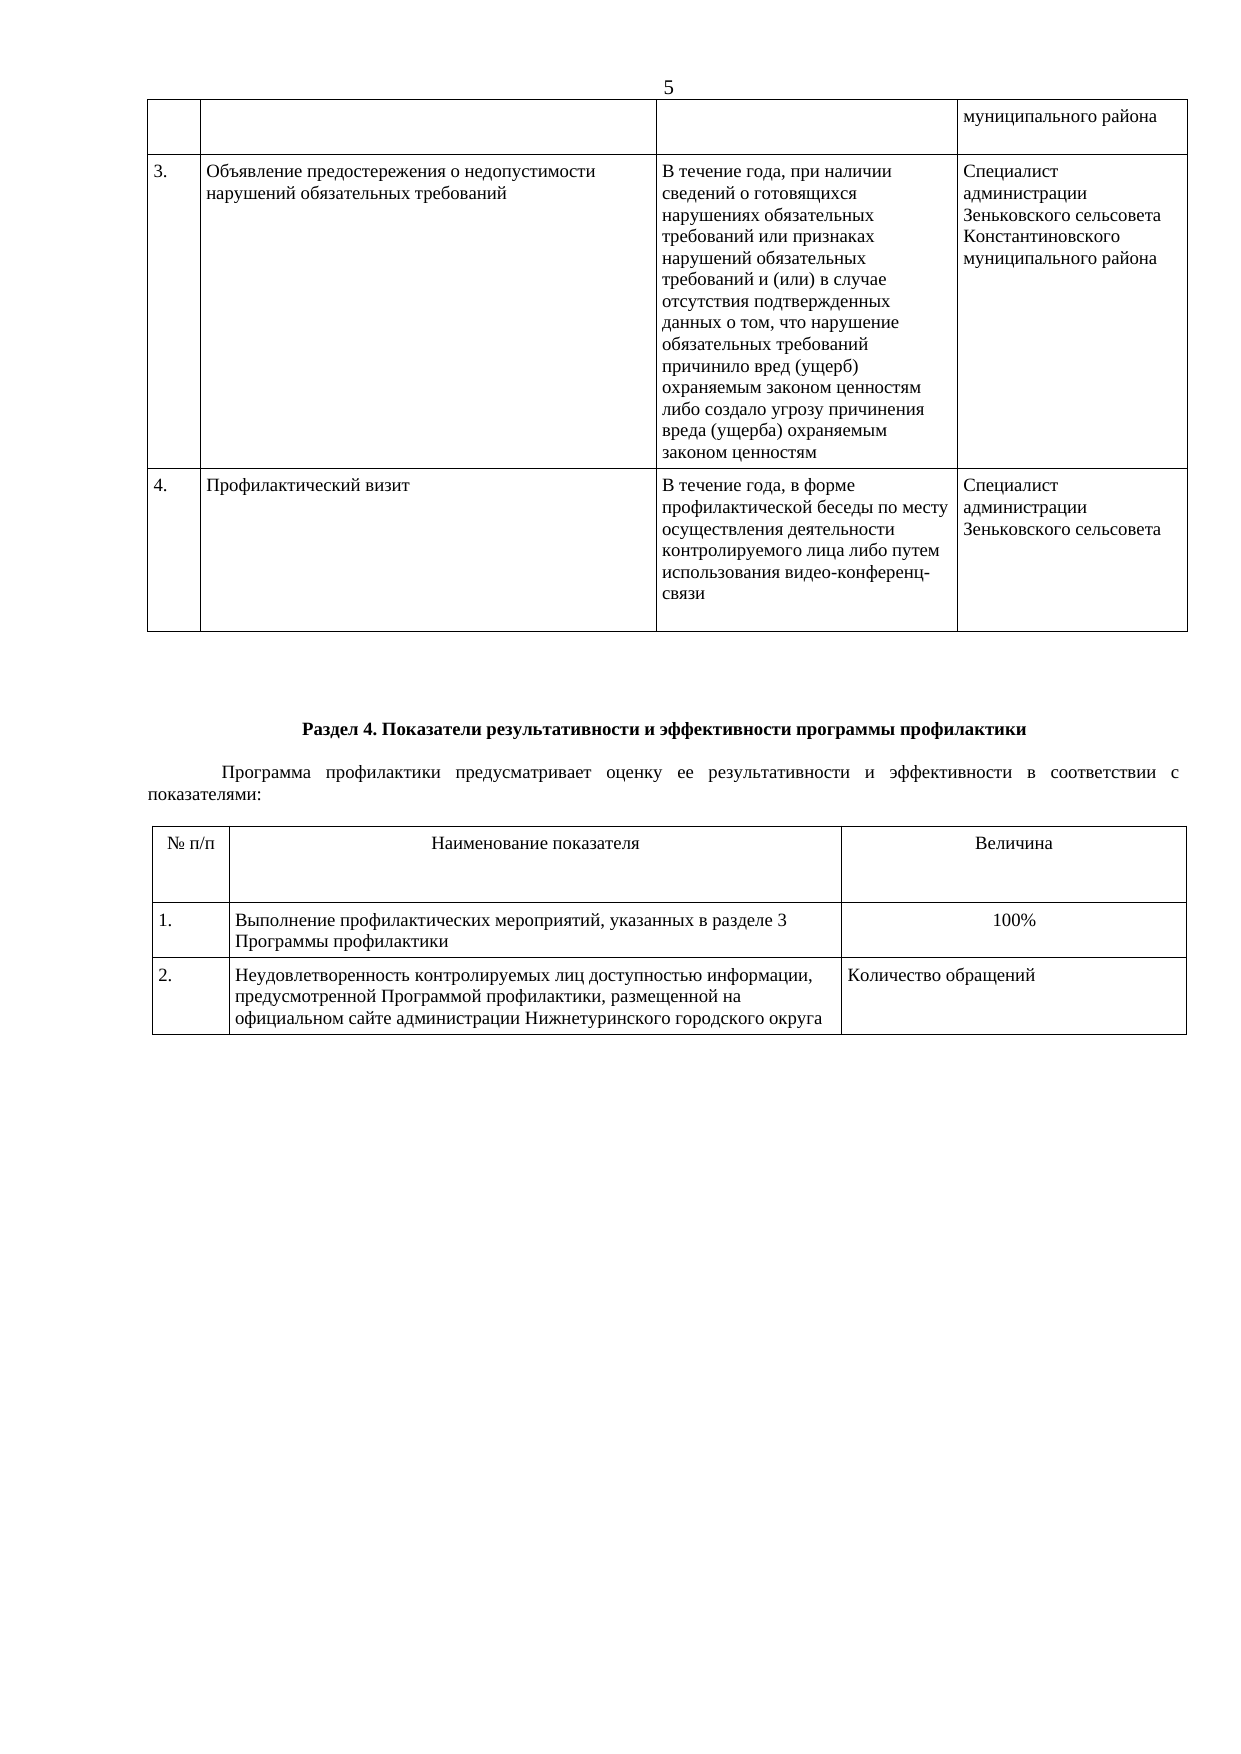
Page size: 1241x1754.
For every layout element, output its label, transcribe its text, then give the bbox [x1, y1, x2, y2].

table_header Величина [842, 827, 1186, 902]
table_cell В течение года, при наличии сведений о готовящихся нарушениях обязательных требований или признаках нарушений обязательных требований и (или) в случае отсутствия подтвержденных данных о том, что нарушение обязательных требований причинило вред (ущерб) охраняемым законом ценностям либо создало угрозу причинения вреда (ущерба) охраняемым законом ценностям [657, 155, 957, 468]
table_cell В течение года, в форме профилактической беседы по месту осуществления деятельности контролируемого лица либо путем использования видео-конференц-связи [657, 469, 957, 631]
table_cell Специалист администрации Зеньковского сельсовета Константиновского муниципального района [958, 155, 1187, 468]
table_cell 2. [153, 958, 229, 1034]
table_header Наименование показателя [230, 827, 841, 902]
table_cell Специалист администрации Зеньковского сельсовета [958, 469, 1187, 631]
table_cell Объявление предостережения о недопустимости нарушений обязательных требований [201, 155, 656, 468]
table_cell [201, 100, 656, 154]
text Программа профилактики предусматривает оценку ее результативности и эффективности в соответствии с показателями: [148, 761, 1181, 804]
table_cell Количество обращений [842, 958, 1186, 1034]
text Раздел 4. Показатели результативности и эффективности программы профилактики [148, 718, 1181, 739]
table_cell Неудовлетворенность контролируемых лиц доступностью информации, предусмотренной Программой профилактики, размещенной на официальном сайте администрации Нижнетуринского городского округа [230, 958, 841, 1034]
table_cell Профилактический визит [201, 469, 656, 631]
table_cell муниципального района [958, 100, 1187, 154]
table_cell 1. [153, 903, 229, 957]
table_cell [657, 100, 957, 154]
table_header № п/п [153, 827, 229, 902]
table_cell 4. [148, 469, 200, 631]
table_cell 100% [842, 903, 1186, 957]
table_cell [148, 100, 200, 154]
table_cell Выполнение профилактических мероприятий, указанных в разделе 3 Программы профилактики [230, 903, 841, 957]
table_cell 3. [148, 155, 200, 468]
